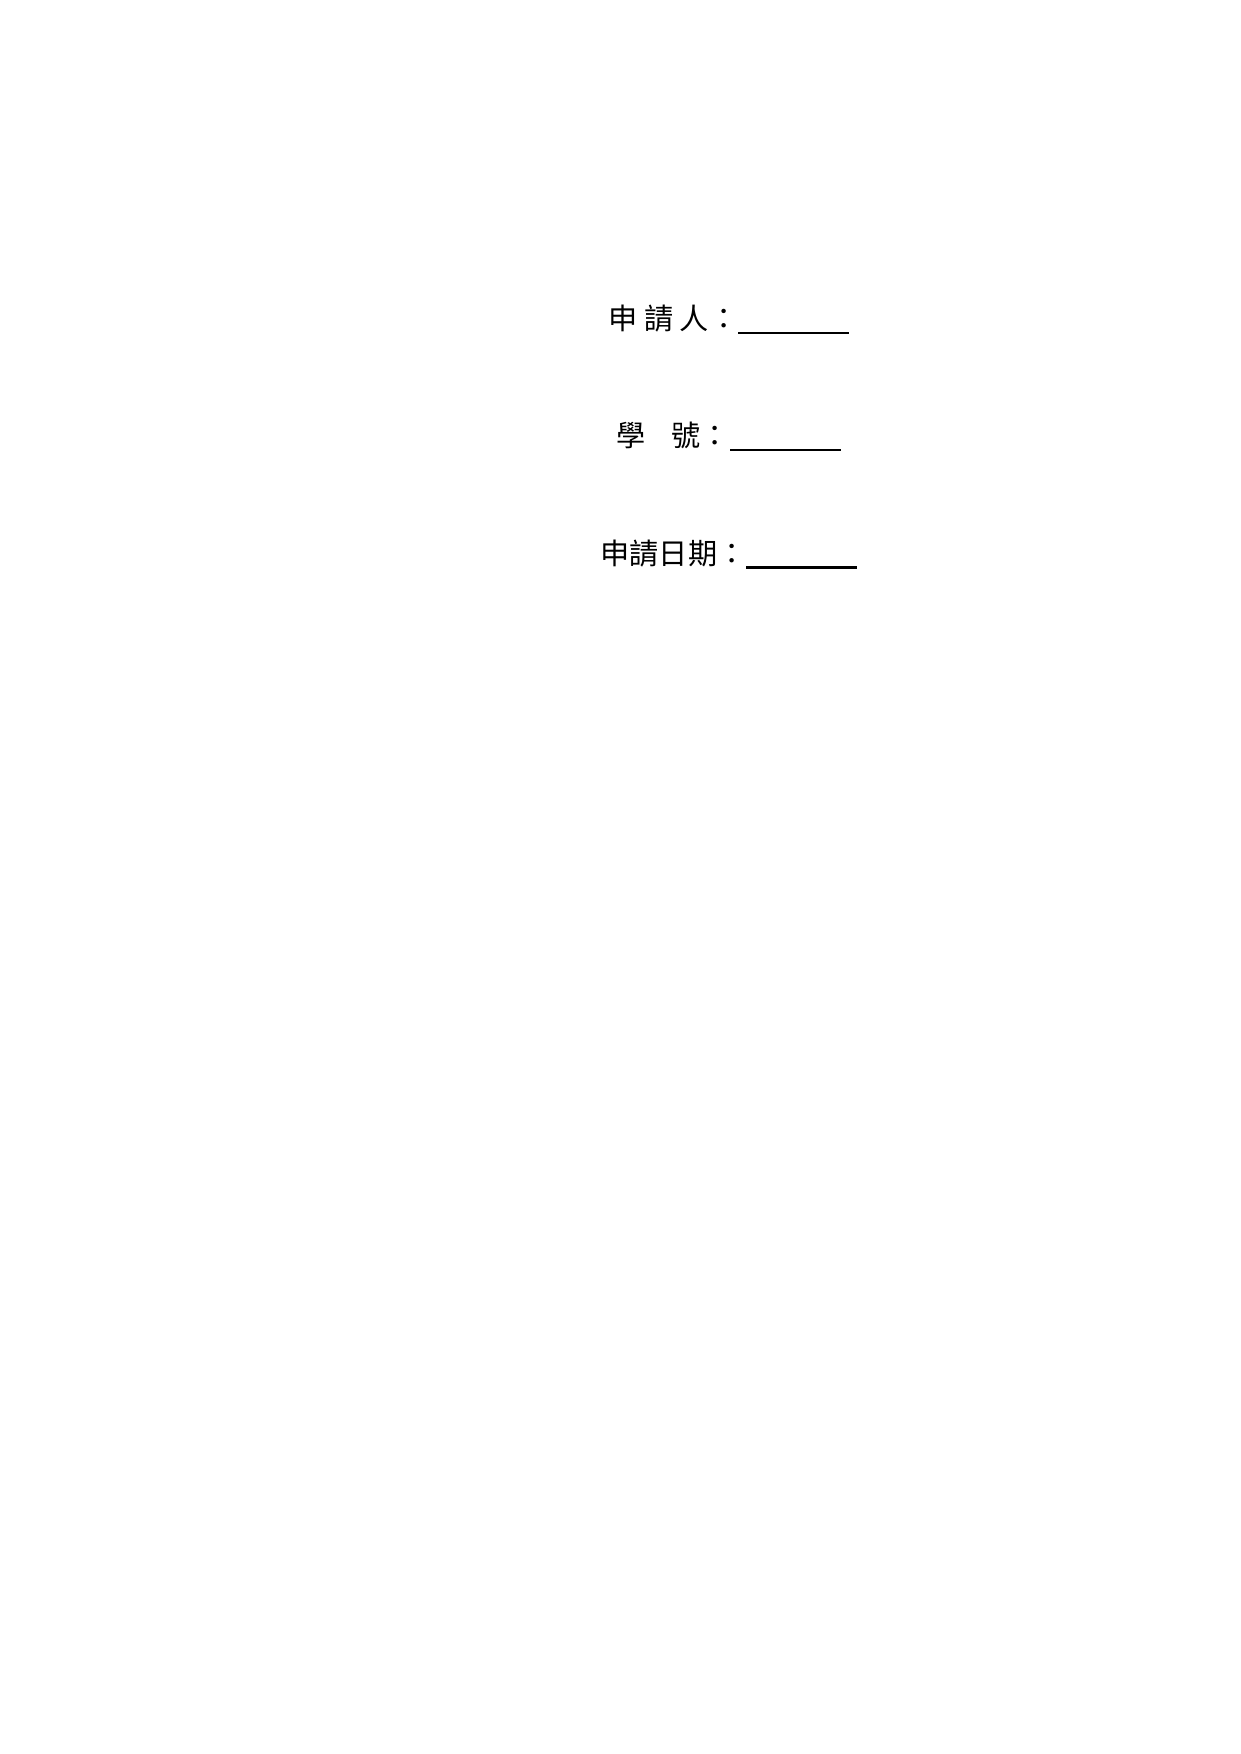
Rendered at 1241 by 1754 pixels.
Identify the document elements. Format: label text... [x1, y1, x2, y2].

text 申 請 人： [187, 279, 1053, 354]
text 學 號： [187, 397, 1053, 472]
text 申請日期： [187, 514, 1053, 589]
